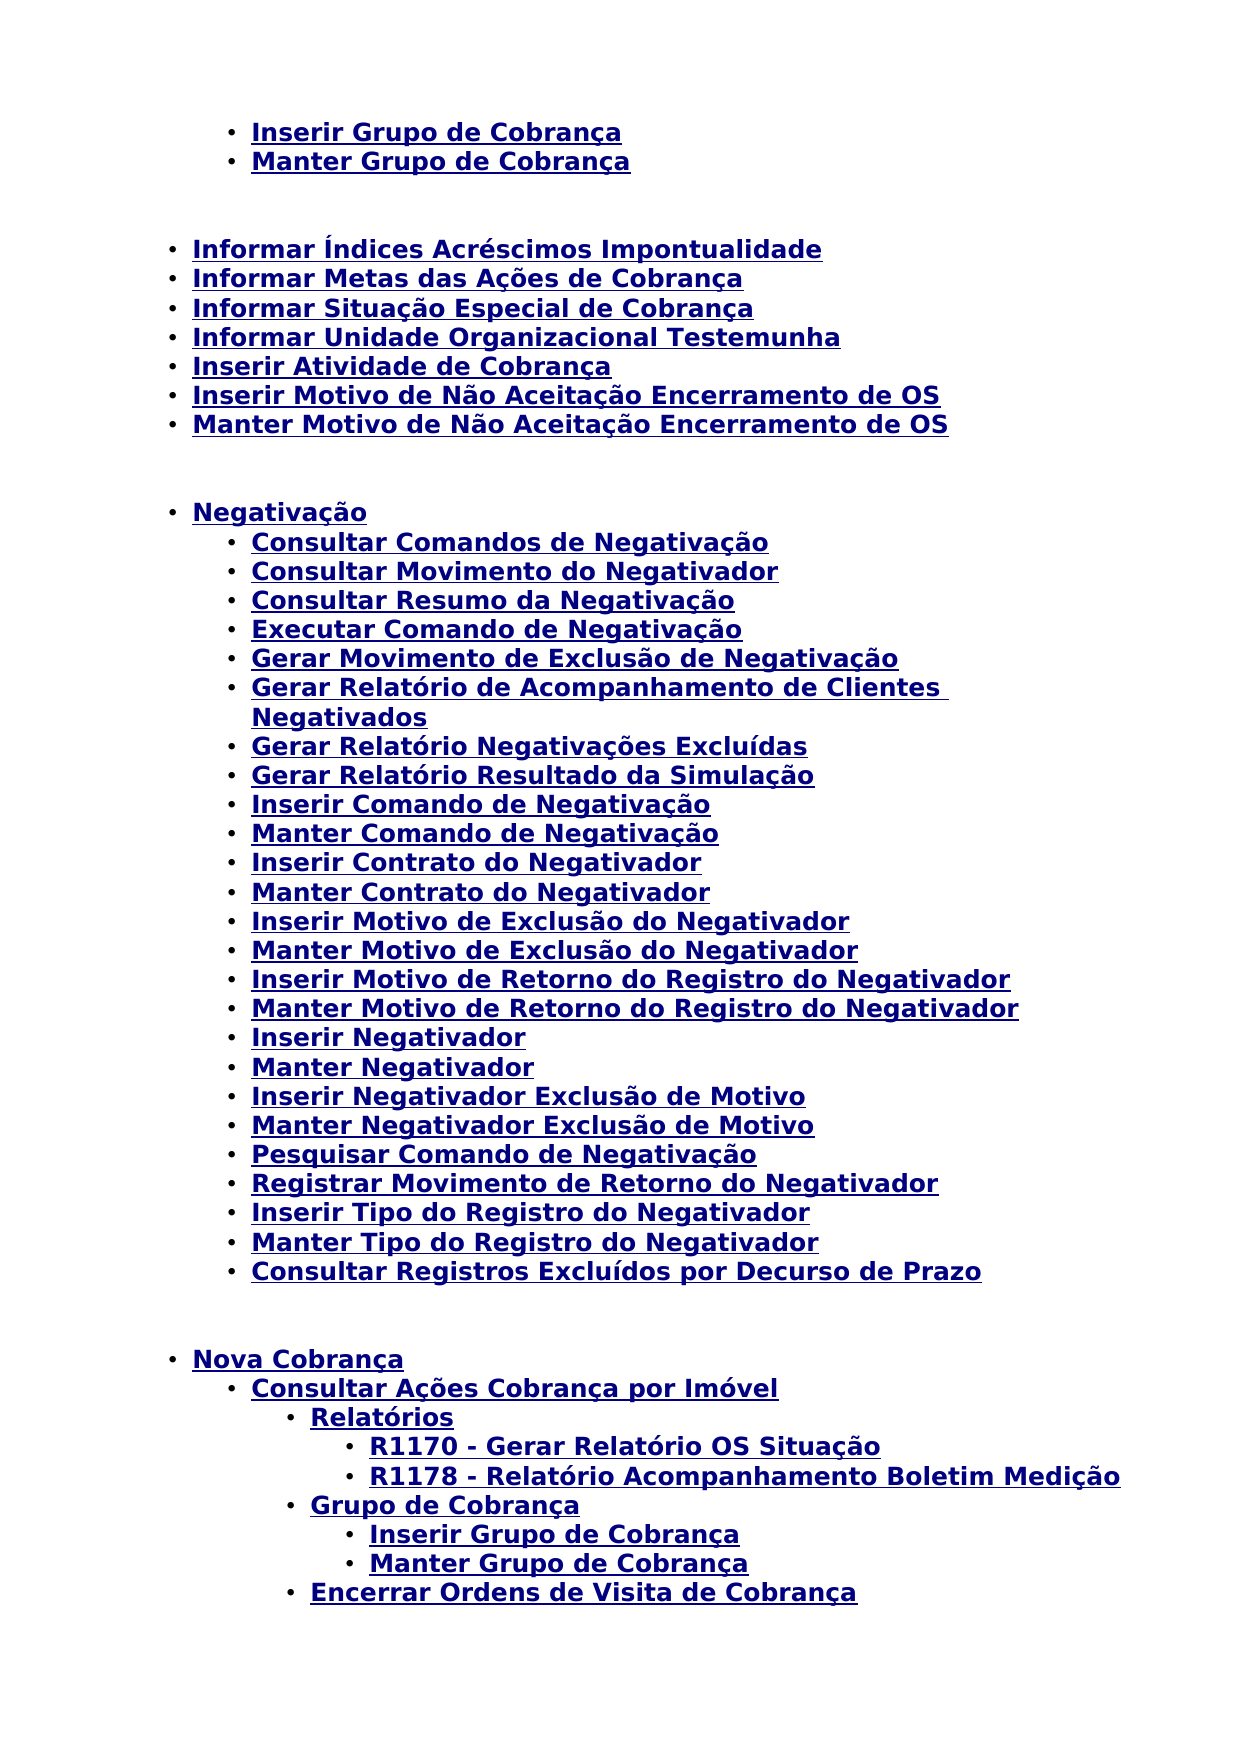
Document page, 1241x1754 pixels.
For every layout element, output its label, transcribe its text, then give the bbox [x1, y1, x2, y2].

list Executar Comando de Negativação [236, 615, 1122, 644]
list Inserir Motivo de Não Aceitação Encerramento de OS [177, 381, 1122, 410]
list Encerrar Ordens de Visita de Cobrança [295, 1578, 1122, 1607]
list Informar Unidade Organizacional Testemunha [177, 323, 1122, 352]
list Gerar Movimento de Exclusão de Negativação [236, 644, 1122, 673]
list Consultar Movimento do Negativador [236, 557, 1122, 586]
list Inserir Tipo do Registro do Negativador [236, 1198, 1122, 1228]
list Manter Negativador [236, 1053, 1122, 1082]
list R1178 - Relatório Acompanhamento Boletim Medição [354, 1462, 1122, 1491]
list Manter Tipo do Registro do Negativador [236, 1228, 1122, 1257]
list Consultar Comandos de Negativação [236, 528, 1122, 557]
list Manter Motivo de Não Aceitação Encerramento de OS [177, 410, 1122, 439]
list Relatórios [295, 1403, 1122, 1432]
list Manter Negativador Exclusão de Motivo [236, 1111, 1122, 1140]
list Inserir Negativador [236, 1023, 1122, 1053]
list Gerar Relatório Negativações Excluídas [236, 732, 1122, 761]
list Gerar Relatório de Acompanhamento de Clientes Negativados [236, 673, 1122, 732]
list Inserir Motivo de Retorno do Registro do Negativador [236, 965, 1122, 994]
list Manter Motivo de Retorno do Registro do Negativador [236, 994, 1122, 1023]
list Manter Motivo de Exclusão do Negativador [236, 936, 1122, 965]
list R1170 - Gerar Relatório OS Situação [354, 1432, 1122, 1462]
list Manter Contrato do Negativador [236, 878, 1122, 907]
list Pesquisar Comando de Negativação [236, 1140, 1122, 1169]
list Consultar Registros Excluídos por Decurso de Prazo [236, 1257, 1122, 1286]
list Inserir Grupo de Cobrança [236, 118, 1122, 147]
list Manter Grupo de Cobrança [236, 147, 1122, 176]
list Consultar Ações Cobrança por Imóvel [236, 1374, 1122, 1403]
list Inserir Comando de Negativação [236, 790, 1122, 819]
list Inserir Motivo de Exclusão do Negativador [236, 907, 1122, 936]
list Consultar Resumo da Negativação [236, 586, 1122, 615]
list Inserir Atividade de Cobrança [177, 352, 1122, 381]
list Informar Índices Acréscimos Impontualidade [177, 235, 1122, 264]
list Manter Comando de Negativação [236, 819, 1122, 848]
list Negativação [177, 498, 1122, 528]
list Inserir Contrato do Negativador [236, 848, 1122, 878]
list Nova Cobrança [177, 1345, 1122, 1374]
list Registrar Movimento de Retorno do Negativador [236, 1169, 1122, 1198]
list Grupo de Cobrança [295, 1491, 1122, 1520]
list Manter Grupo de Cobrança [354, 1549, 1122, 1578]
list Inserir Negativador Exclusão de Motivo [236, 1082, 1122, 1111]
list Gerar Relatório Resultado da Simulação [236, 761, 1122, 790]
list Inserir Grupo de Cobrança [354, 1520, 1122, 1549]
list Informar Metas das Ações de Cobrança [177, 264, 1122, 294]
list Informar Situação Especial de Cobrança [177, 294, 1122, 323]
